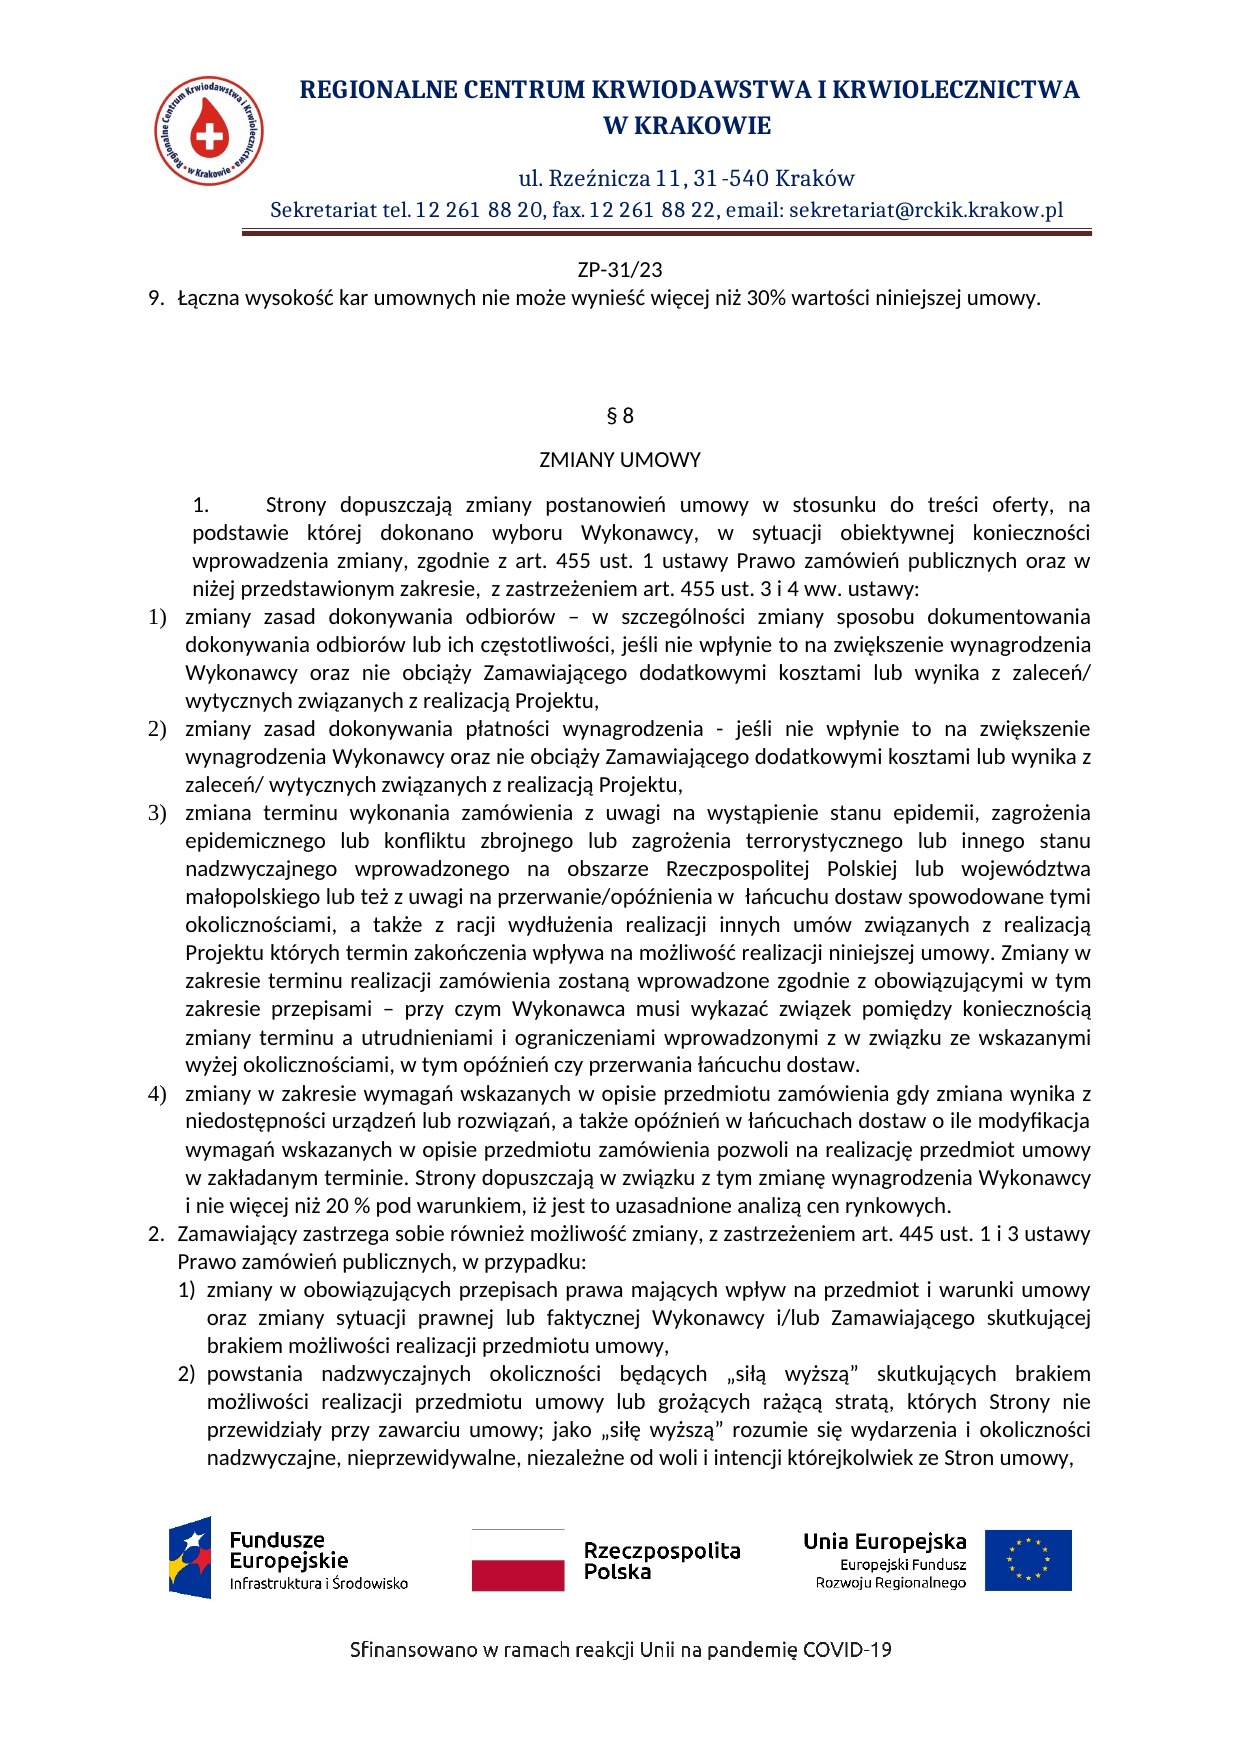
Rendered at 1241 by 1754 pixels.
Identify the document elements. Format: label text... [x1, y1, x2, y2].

list zmiany zasad dokonywania odbiorów – w szczególności zmiany sposobu dokumentowania dokonywania odbiorów lub ich częstotliwości, jeśli nie wpłynie to na zwiększenie wynagrodzenia Wykonawcy oraz nie obciąży Zamawiającego dodatkowymi kosztami lub wynika z zaleceń/ wytycznych związanych z realizacją Projektu, [148, 602, 1093, 714]
list Strony dopuszczają zmiany postanowień umowy w stosunku do treści oferty, na podstawie której dokonano wyboru Wykonawcy, w sytuacji obiektywnej konieczności wprowadzenia zmiany, zgodnie z art. 455 ust. 1 ustawy Prawo zamówień publicznych oraz w niżej przedstawionym zakresie, z zastrzeżeniem art. 455 ust. 3 i 4 ww. ustawy: [192, 490, 1093, 602]
list Łączna wysokość kar umownych nie może wynieść więcej niż 30% wartości niniejszej umowy. [148, 283, 1093, 311]
list zmiana terminu wykonania zamówienia z uwagi na wystąpienie stanu epidemii, zagrożenia epidemicznego lub konfliktu zbrojnego lub zagrożenia terrorystycznego lub innego stanu nadzwyczajnego wprowadzonego na obszarze Rzeczpospolitej Polskiej lub województwa małopolskiego lub też z uwagi na przerwanie/opóźnienia w łańcuchu dostaw spowodowane tymi okolicznościami, a także z racji wydłużenia realizacji innych umów związanych z realizacją Projektu których termin zakończenia wpływa na możliwość realizacji niniejszej umowy. Zmiany w zakresie terminu realizacji zamówienia zostaną wprowadzone zgodnie z obowiązującymi w tym zakresie przepisami – przy czym Wykonawca musi wykazać związek pomiędzy koniecznością zmiany terminu a utrudnieniami i ograniczeniami wprowadzonymi z w związku ze wskazanymi wyżej okolicznościami, w tym opóźnień czy przerwania łańcuchu dostaw. [148, 798, 1093, 1079]
list zmiany zasad dokonywania płatności wynagrodzenia - jeśli nie wpłynie to na zwiększenie wynagrodzenia Wykonawcy oraz nie obciąży Zamawiającego dodatkowymi kosztami lub wynika z zaleceń/ wytycznych związanych z realizacją Projektu, [148, 714, 1093, 798]
text ZMIANY UMOWY [148, 446, 1093, 473]
text 1) zmiany w obowiązujących przepisach prawa mających wpływ na przedmiot i warunki umowy oraz zmiany sytuacji prawnej lub faktycznej Wykonawcy i/lub Zamawiającego skutkującej brakiem możliwości realizacji przedmiotu umowy, [177, 1275, 1093, 1359]
text 2) powstania nadzwyczajnych okoliczności będących „siłą wyższą” skutkujących brakiem możliwości realizacji przedmiotu umowy lub grożących rażącą stratą, których Strony nie przewidziały przy zawarciu umowy; jako „siłę wyższą” rozumie się wydarzenia i okoliczności nadzwyczajne, nieprzewidywalne, niezależne od woli i intencji którejkolwiek ze Stron umowy, [177, 1359, 1093, 1471]
text § 8 [148, 401, 1093, 429]
list zmiany w zakresie wymagań wskazanych w opisie przedmiotu zamówienia gdy zmiana wynika z niedostępności urządzeń lub rozwiązań, a także opóźnień w łańcuchach dostaw o ile modyfikacja wymagań wskazanych w opisie przedmiotu zamówienia pozwoli na realizację przedmiot umowy w zakładanym terminie. Strony dopuszczają w związku z tym zmianę wynagrodzenia Wykonawcy i nie więcej niż 20 % pod warunkiem, iż jest to uzasadnione analizą cen rynkowych. [148, 1079, 1093, 1219]
list Zamawiający zastrzega sobie również możliwość zmiany, z zastrzeżeniem art. 445 ust. 1 i 3 ustawy Prawo zamówień publicznych, w przypadku: [148, 1219, 1093, 1275]
